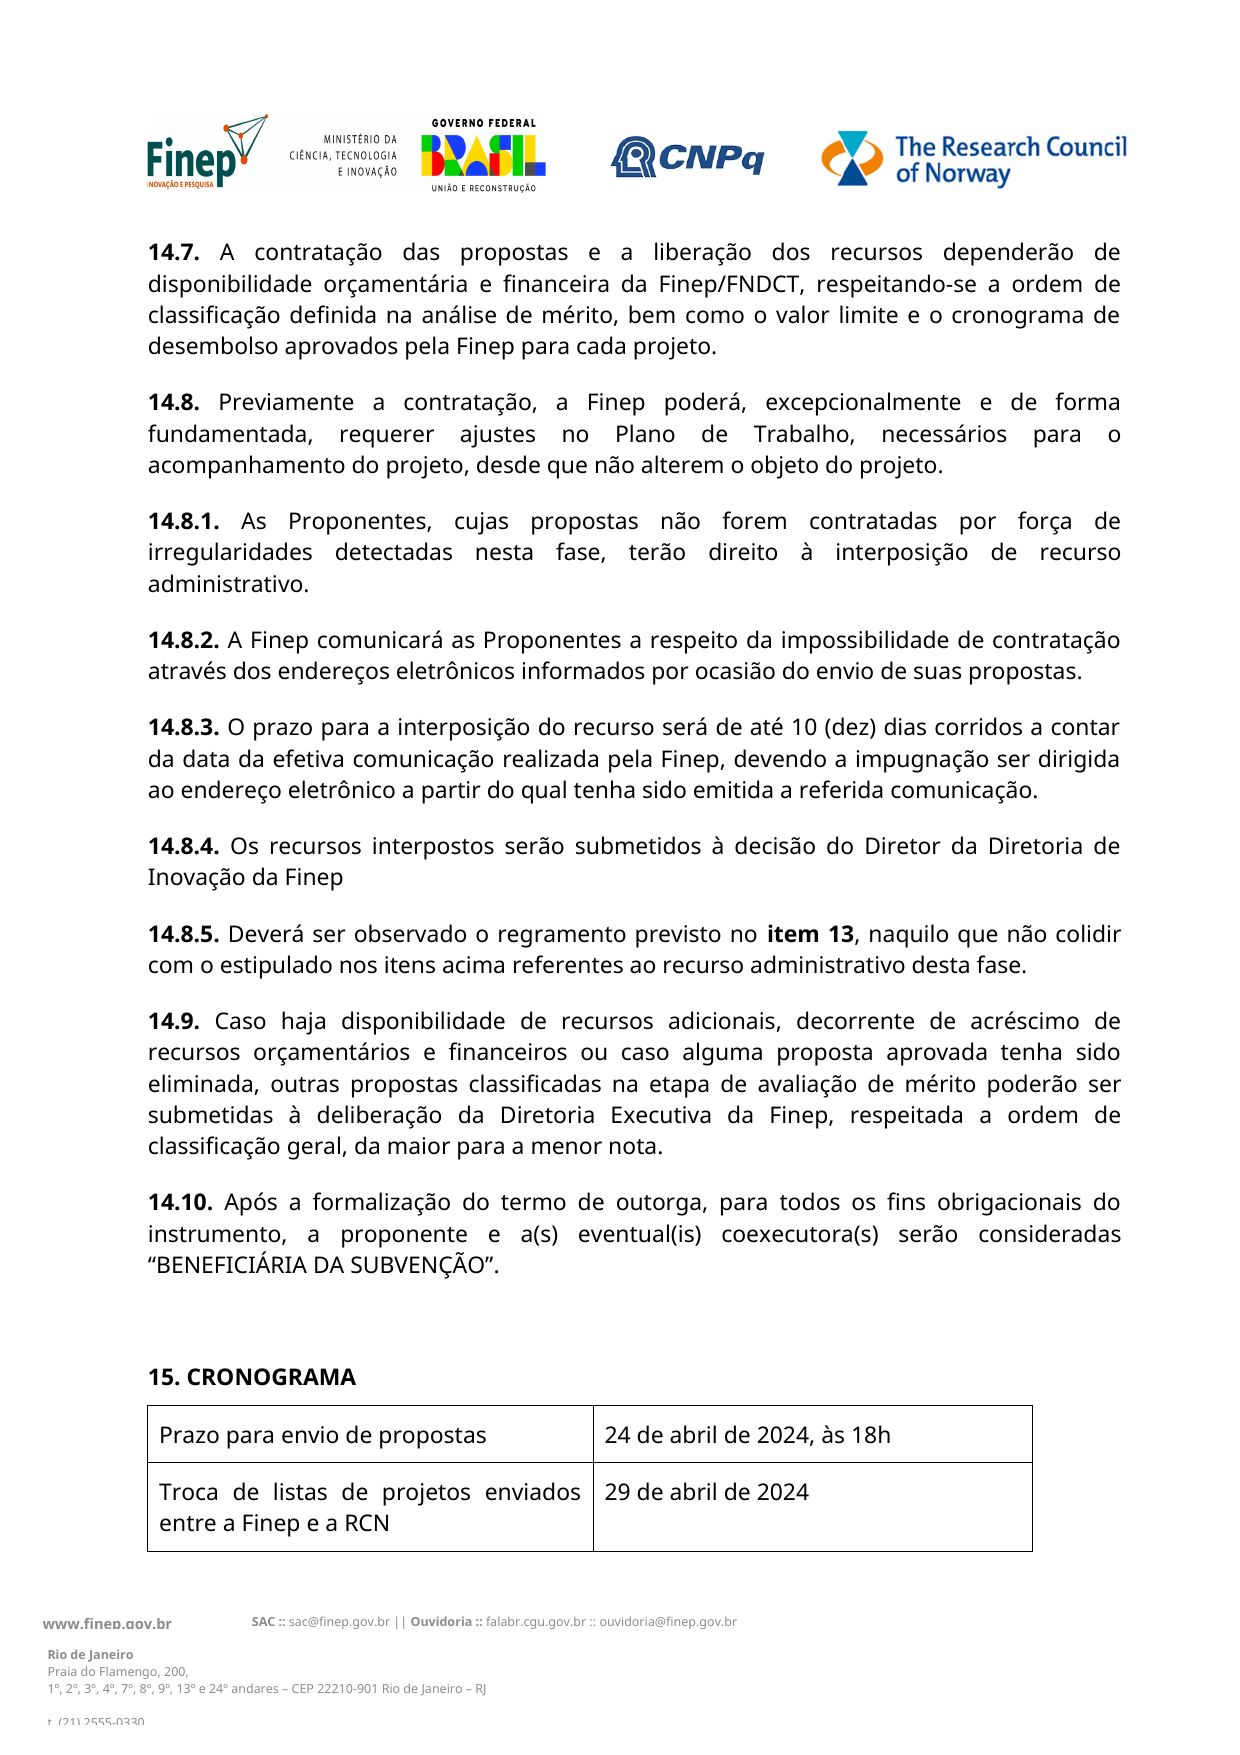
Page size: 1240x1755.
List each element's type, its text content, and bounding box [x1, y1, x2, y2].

table_cell Troca de listas de projetos enviados entre a Finep e a RCN [148, 1463, 593, 1551]
text 14.10. Após a formalização do termo de outorga, para todos os fins obrigacionais do instrumento, a proponente e a(s) eventual(is) coexecutora(s) serão consideradas “BENEFICIÁRIA DA SUBVENÇÃO”. [148, 1186, 1122, 1280]
text 14.8.1. As Proponentes, cujas propostas não forem contratadas por força de irregularidades detectadas nesta fase, terão direito à interposição de recurso administrativo. [148, 505, 1122, 599]
table_cell 29 de abril de 2024 [594, 1463, 1032, 1551]
text 14.8.5. Deverá ser observado o regramento previsto no item 13, naquilo que não colidir com o estipulado nos itens acima referentes ao recurso administrativo desta fase. [148, 917, 1122, 980]
table_header 24 de abril de 2024, às 18h [594, 1406, 1032, 1462]
table_header Prazo para envio de propostas [148, 1406, 593, 1462]
text 14.7. A contratação das propostas e a liberação dos recursos dependerão de disponibilidade orçamentária e financeira da Finep/FNDCT, respeitando-se a ordem de classificação definida na análise de mérito, bem como o valor limite e o cronograma de desembolso aprovados pela Finep para cada projeto. [148, 236, 1122, 361]
text 14.8.4. Os recursos interpostos serão submetidos à decisão do Diretor da Diretoria de Inovação da Finep [148, 830, 1122, 892]
text 14.8. Previamente a contratação, a Finep poderá, excepcionalmente e de forma fundamentada, requerer ajustes no Plano de Trabalho, necessários para o acompanhamento do projeto, desde que não alterem o objeto do projeto. [148, 386, 1122, 480]
text 14.8.2. A Finep comunicará as Proponentes a respeito da impossibilidade de contratação através dos endereços eletrônicos informados por ocasião do envio de suas propostas. [148, 624, 1122, 686]
text 14.8.3. O prazo para a interposição do recurso será de até 10 (dez) dias corridos a contar da data da efetiva comunicação realizada pela Finep, devendo a impugnação ser dirigida ao endereço eletrônico a partir do qual tenha sido emitida a referida comunicação. [148, 711, 1122, 805]
text 15. CRONOGRAMA [148, 1361, 1122, 1392]
text 14.9. Caso haja disponibilidade de recursos adicionais, decorrente de acréscimo de recursos orçamentários e financeiros ou caso alguma proposta aprovada tenha sido eliminada, outras propostas classificadas na etapa de avaliação de mérito poderão ser submetidas à deliberação da Diretoria Executiva da Finep, respeitada a ordem de classificação geral, da maior para a menor nota. [148, 1005, 1122, 1161]
